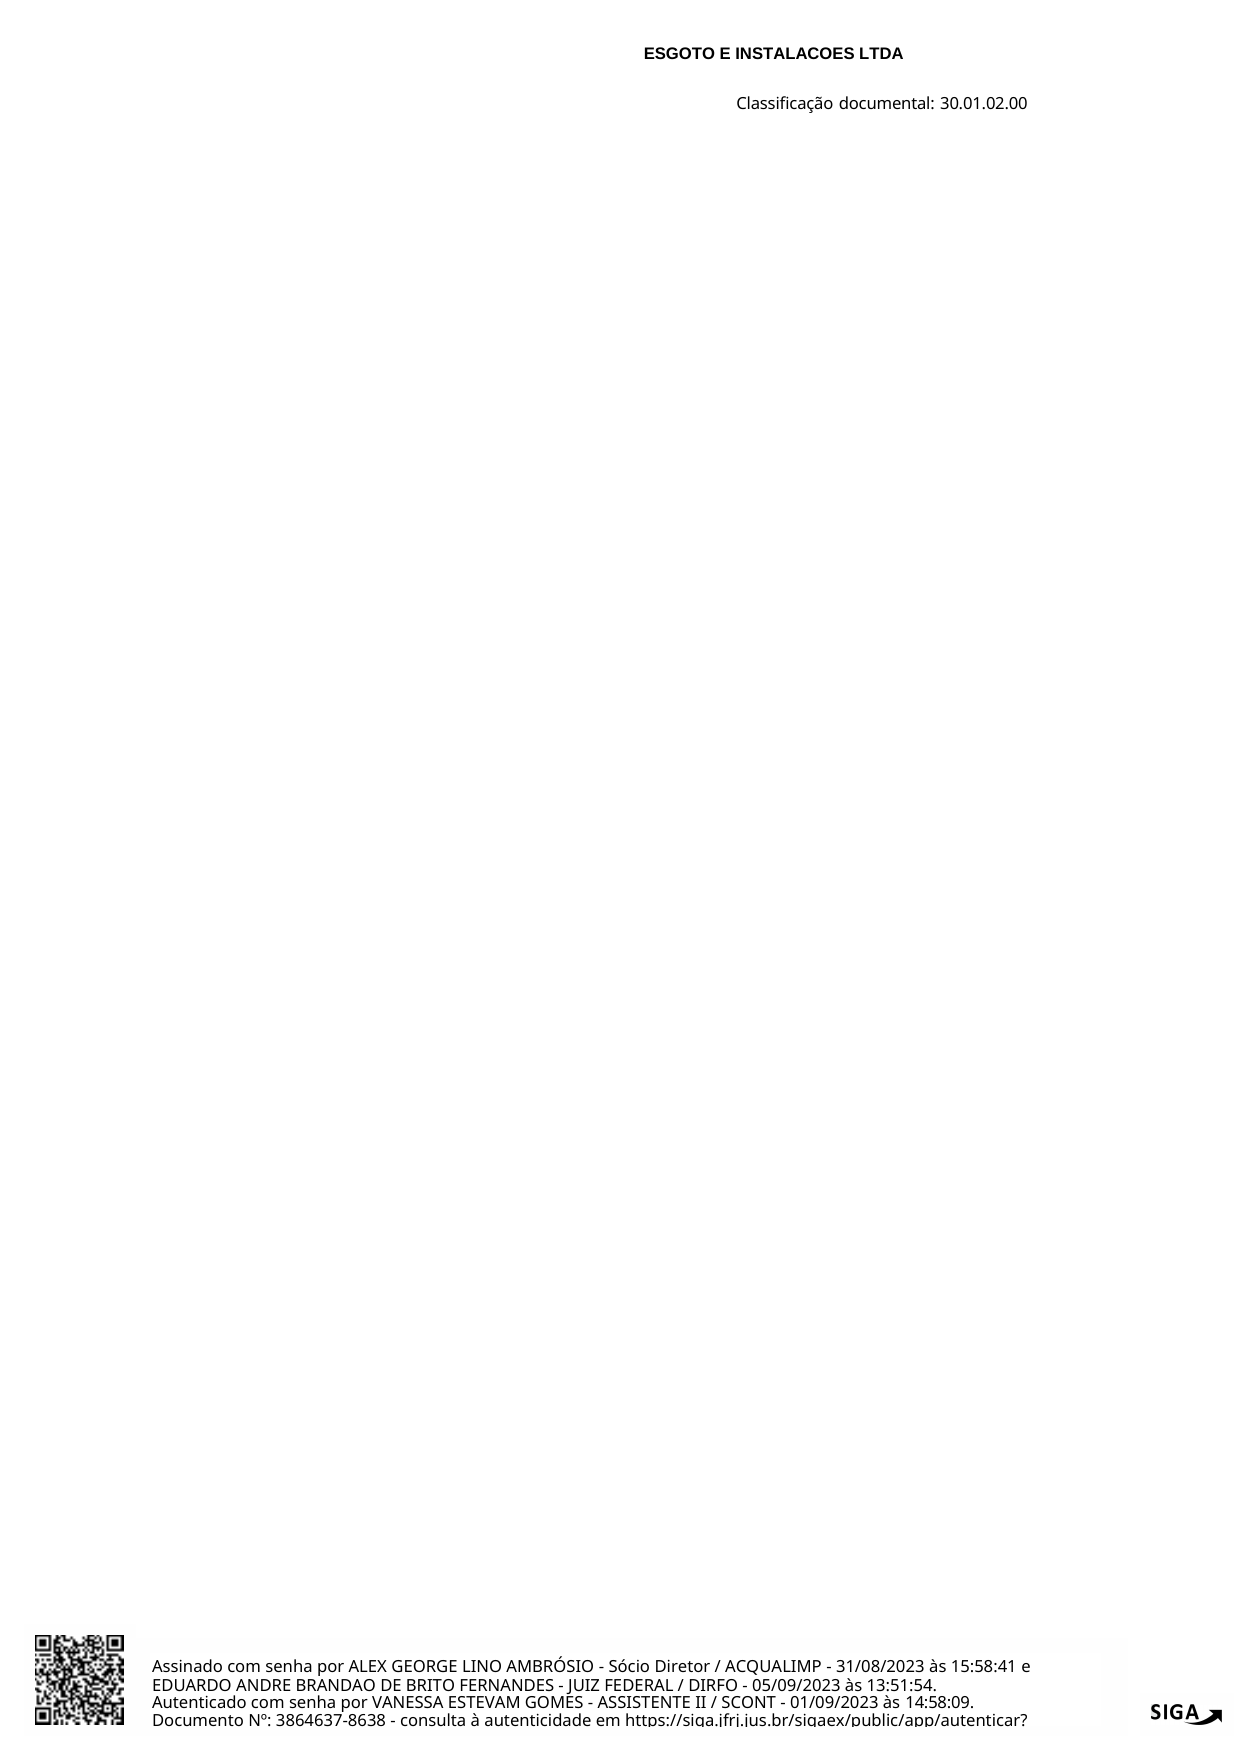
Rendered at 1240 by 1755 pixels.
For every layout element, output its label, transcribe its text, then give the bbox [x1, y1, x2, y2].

subtitle ESGOTO E INSTALACOES LTDA [496, 44, 1051, 63]
text Classificação documental: 30.01.02.00 [736, 92, 1062, 114]
